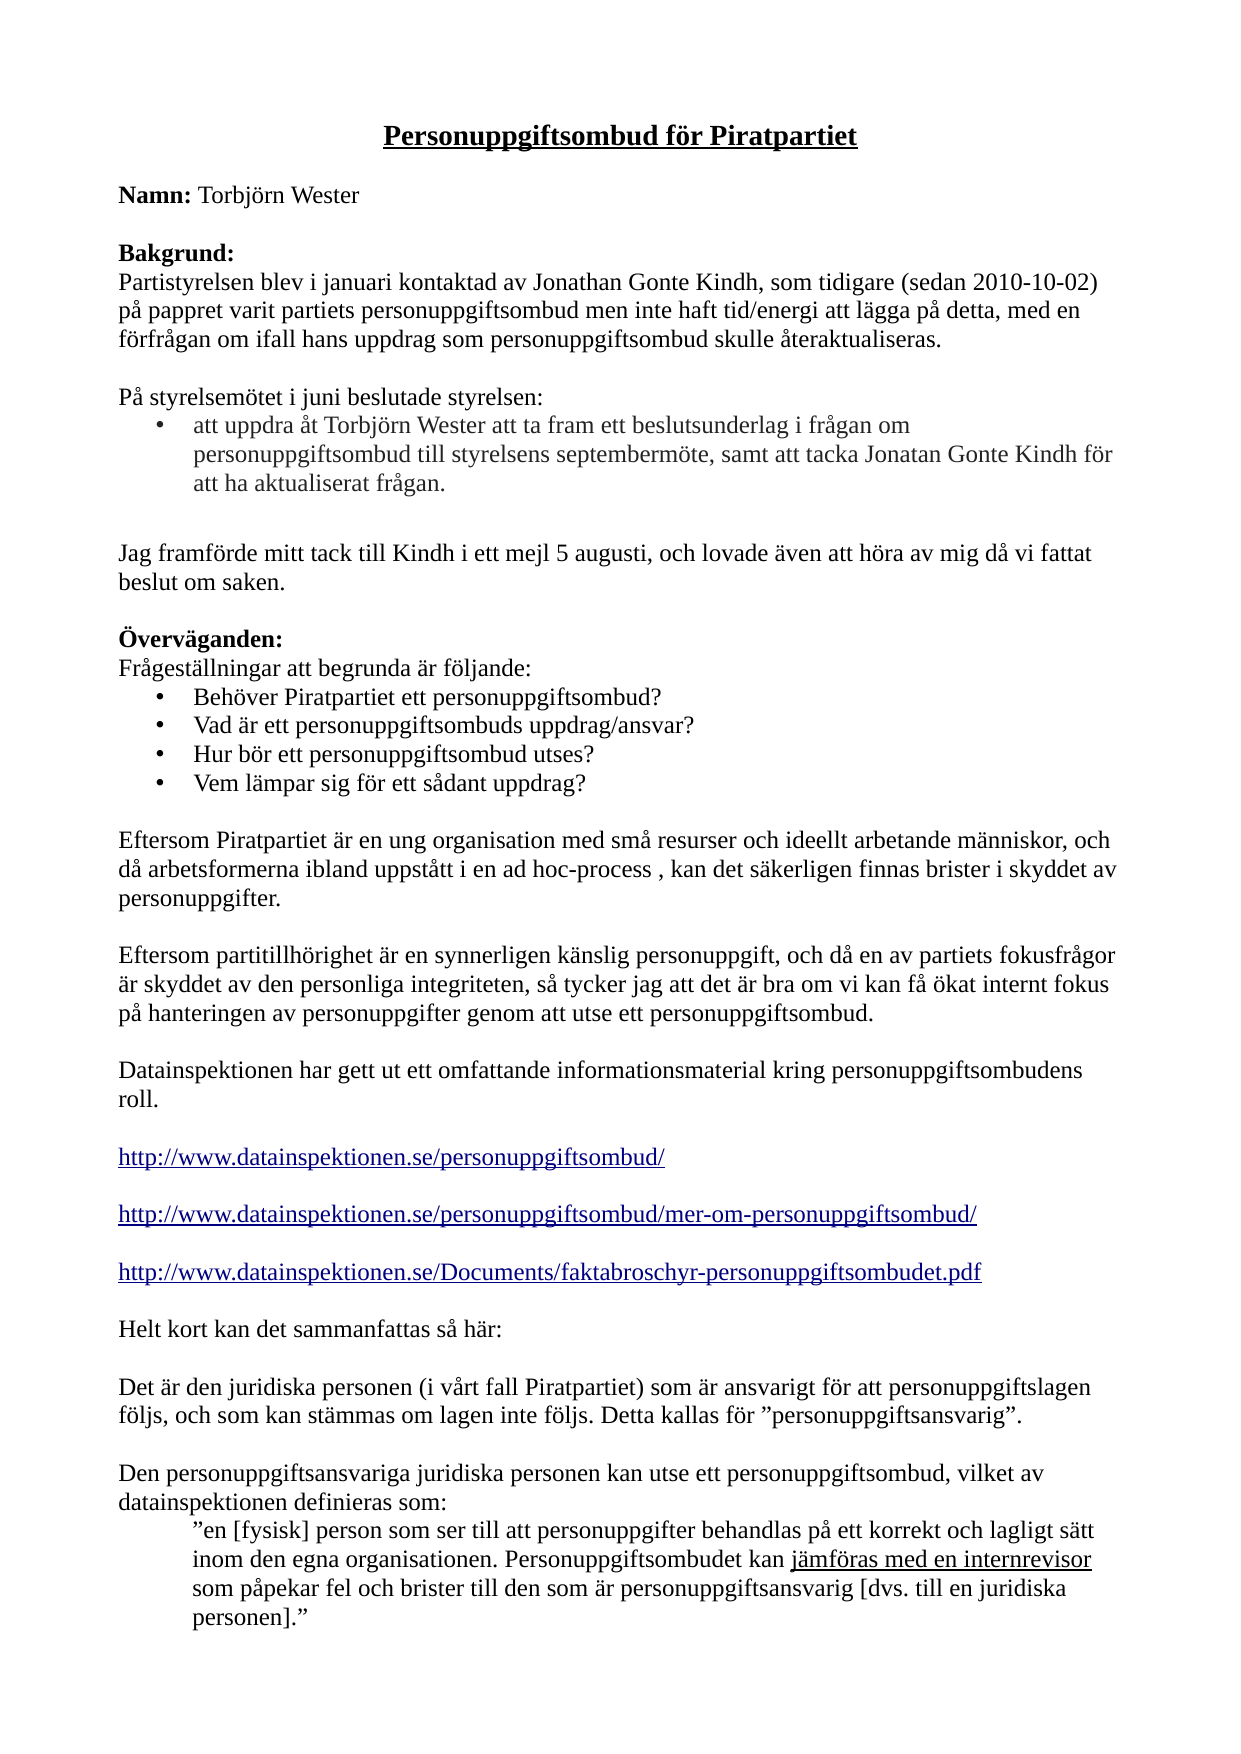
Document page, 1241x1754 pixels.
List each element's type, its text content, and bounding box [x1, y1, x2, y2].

text Bakgrund: Partistyrelsen blev i januari kontaktad av Jonathan Gonte Kindh, som tidigare (sedan 2010-10-02) på pappret varit partiets personuppgiftsombud men inte haft tid/energi att lägga på detta, med en förfrågan om ifall hans uppdrag som personuppgiftsombud skulle återaktualiseras. [118, 238, 1122, 353]
text Namn: Torbjörn Wester [118, 180, 1122, 209]
text Personuppgiftsombud för Piratpartiet [118, 118, 1122, 152]
text http://www.datainspektionen.se/Documents/faktabroschyr-personuppgiftsombudet.pdf [118, 1257, 1122, 1285]
text Det är den juridiska personen (i vårt fall Piratpartiet) som är ansvarigt för att personuppgiftslagen följs, och som kan stämmas om lagen inte följs. Detta kallas för ”personuppgiftsansvarig”. [118, 1372, 1122, 1429]
text Den personuppgiftsansvariga juridiska personen kan utse ett personuppgiftsombud, vilket av datainspektionen definieras som: [118, 1458, 1122, 1515]
text På styrelsemötet i juni beslutade styrelsen: [118, 382, 1122, 410]
text http://www.datainspektionen.se/personuppgiftsombud/mer-om-personuppgiftsombud/ [118, 1199, 1122, 1228]
text Helt kort kan det sammanfattas så här: [118, 1314, 1122, 1343]
text ”en [fysisk] person som ser till att personuppgifter behandlas på ett korrekt och lagligt sätt inom den egna organisationen. Personuppgiftsombudet kan jämföras med en internrevisor som påpekar fel och brister till den som är personuppgiftsansvarig [dvs. till en juridiska personen].” [192, 1515, 1122, 1630]
list att uppdra åt Torbjörn Wester att ta fram ett beslutsunderlag i frågan om personuppgiftsombud till styrelsens septembermöte, samt att tacka Jonatan Gonte Kindh för att ha aktualiserat frågan. [156, 410, 1122, 497]
text http://www.datainspektionen.se/personuppgiftsombud/ [118, 1142, 1122, 1170]
list Hur bör ett personuppgiftsombud utses? [156, 739, 1122, 768]
list Behöver Piratpartiet ett personuppgiftsombud? [156, 682, 1122, 710]
list Vad är ett personuppgiftsombuds uppdrag/ansvar? [156, 710, 1122, 739]
text Eftersom Piratpartiet är en ung organisation med små resurser och ideellt arbetande människor, och då arbetsformerna ibland uppstått i en ad hoc-process , kan det säkerligen finnas brister i skyddet av personuppgifter. [118, 825, 1122, 912]
text Eftersom partitillhörighet är en synnerligen känslig personuppgift, och då en av partiets fokusfrågor är skyddet av den personliga integriteten, så tycker jag att det är bra om vi kan få ökat internt fokus på hanteringen av personuppgifter genom att utse ett personuppgiftsombud. [118, 940, 1122, 1027]
text Överväganden: Frågeställningar att begrunda är följande: [118, 624, 1122, 682]
list Vem lämpar sig för ett sådant uppdrag? [156, 768, 1122, 797]
text Datainspektionen har gett ut ett omfattande informationsmaterial kring personuppgiftsombudens roll. [118, 1055, 1122, 1113]
text Jag framförde mitt tack till Kindh i ett mejl 5 augusti, och lovade även att höra av mig då vi fattat beslut om saken. [118, 538, 1122, 595]
